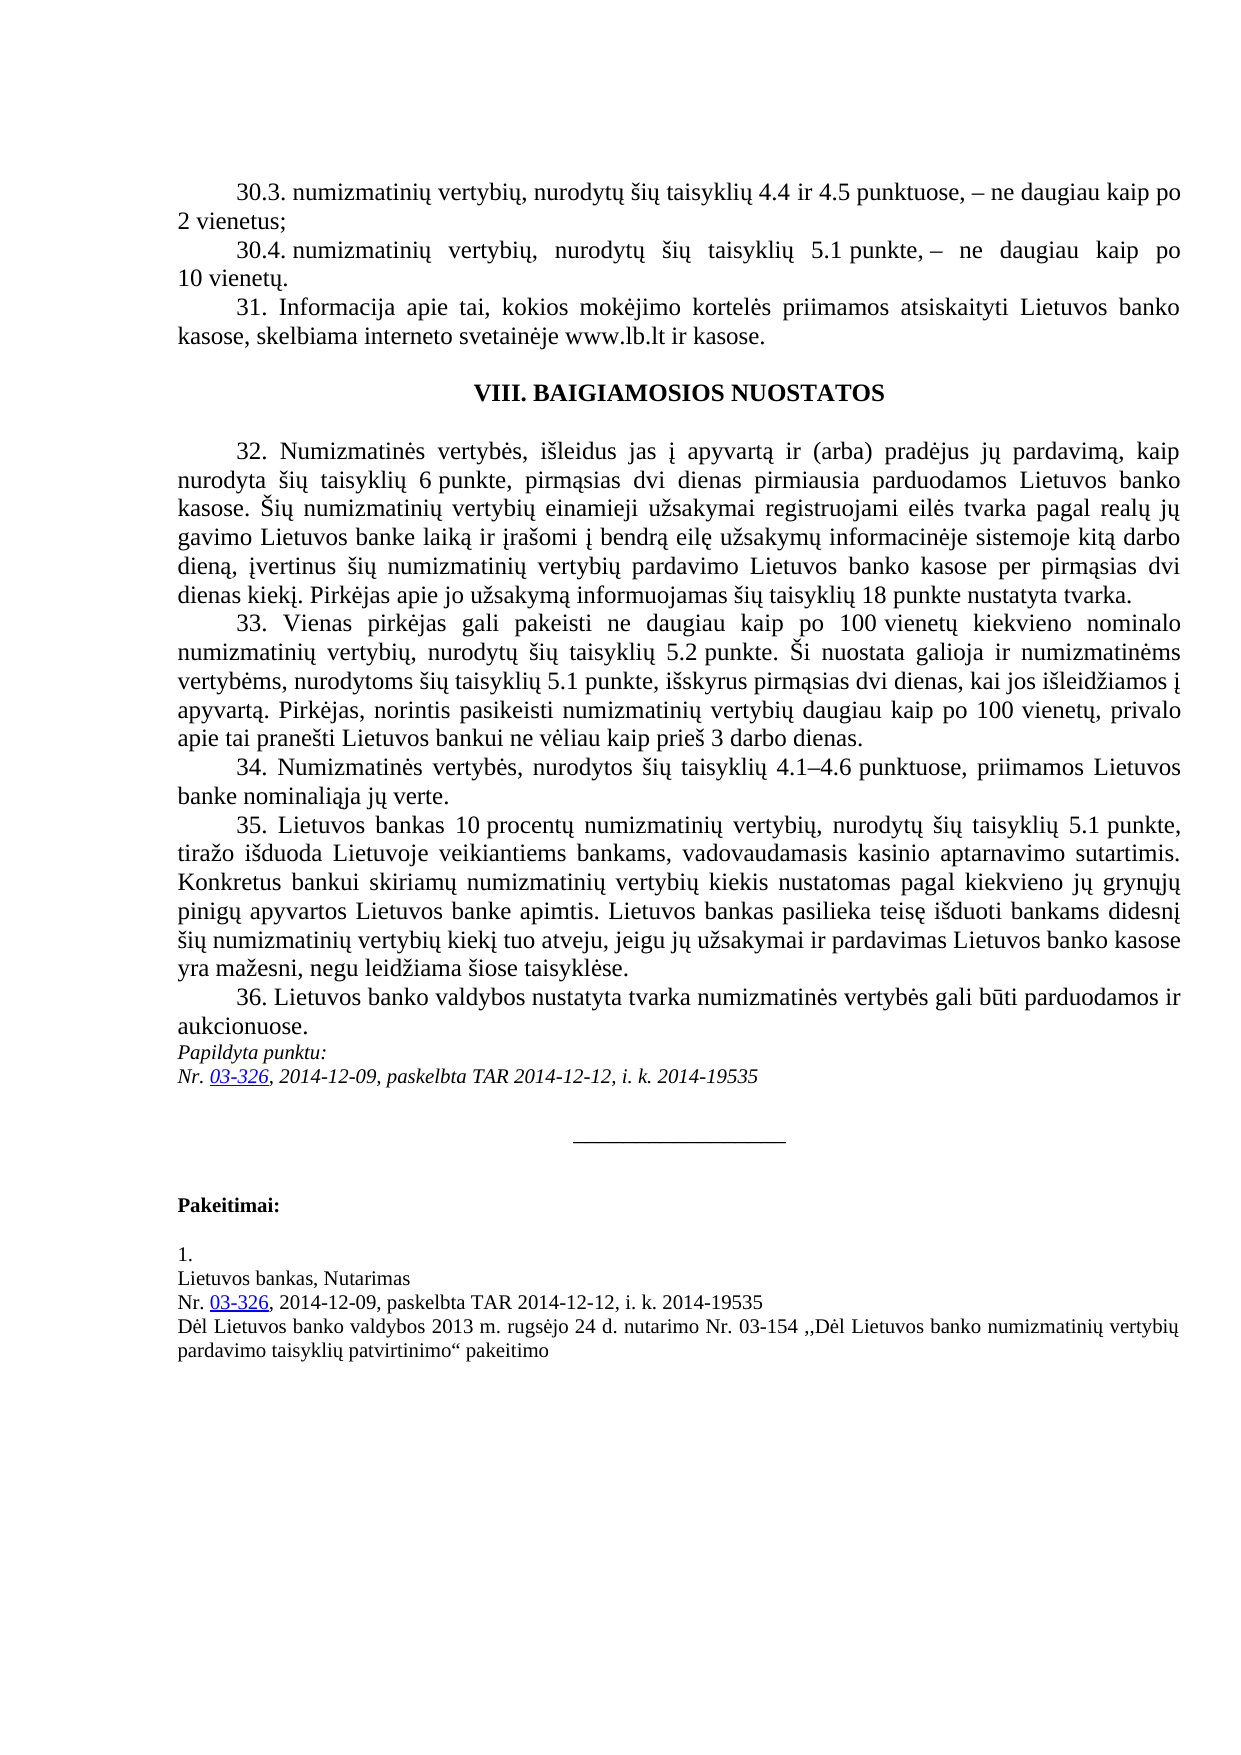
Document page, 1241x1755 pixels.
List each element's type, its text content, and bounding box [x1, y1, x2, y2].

text Dėl Lietuvos banko valdybos 2013 m. rugsėjo 24 d. nutarimo Nr. 03-154 ,,Dėl Lietuvos banko numizmatinių vertybių pardavimo taisyklių patvirtinimo“ pakeitimo [177, 1314, 1181, 1362]
text 36. Lietuvos banko valdybos nustatyta tvarka numizmatinės vertybės gali būti parduodamos ir aukcionuose. [177, 982, 1181, 1040]
text 34. Numizmatinės vertybės, nurodytos šių taisyklių 4.1–4.6 punktuose, priimamos Lietuvos banke nominaliąja jų verte. [177, 752, 1181, 810]
text 32. Numizmatinės vertybės, išleidus jas į apyvartą ir (arba) pradėjus jų pardavimą, kaip nurodyta šių taisyklių 6 punkte, pirmąsias dvi dienas pirmiausia parduodamos Lietuvos banko kasose. Šių numizmatinių vertybių einamieji užsakymai registruojami eilės tvarka pagal realų jų gavimo Lietuvos banke laiką ir įrašomi į bendrą eilę užsakymų informacinėje sistemoje kitą darbo dieną, įvertinus šių numizmatinių vertybių pardavimo Lietuvos banko kasose per pirmąsias dvi dienas kiekį. Pirkėjas apie jo užsakymą informuojamas šių taisyklių 18 punkte nustatyta tvarka. [177, 436, 1181, 608]
text Lietuvos bankas, Nutarimas [177, 1266, 1181, 1290]
text Nr. 03-326, 2014-12-09, paskelbta TAR 2014-12-12, i. k. 2014-19535 [177, 1290, 1181, 1314]
text 33. Vienas pirkėjas gali pakeisti ne daugiau kaip po 100 vienetų kiekvieno nominalo numizmatinių vertybių, nurodytų šių taisyklių 5.2 punkte. Ši nuostata galioja ir numizmatinėms vertybėms, nurodytoms šių taisyklių 5.1 punkte, išskyrus pirmąsias dvi dienas, kai jos išleidžiamos į apyvartą. Pirkėjas, norintis pasikeisti numizmatinių vertybių daugiau kaip po 100 vienetų, privalo apie tai pranešti Lietuvos bankui ne vėliau kaip prieš 3 darbo dienas. [177, 608, 1181, 752]
text _________________ [177, 1117, 1181, 1145]
text Pakeitimai: [177, 1193, 1181, 1217]
text Papildyta punktu: [177, 1040, 1181, 1064]
text VIII. BAIGIAMOSIOS NUOSTATOS [177, 378, 1181, 407]
text Nr. 03-326, 2014-12-09, paskelbta TAR 2014-12-12, i. k. 2014-19535 [177, 1064, 1181, 1088]
text 35. Lietuvos bankas 10 procentų numizmatinių vertybių, nurodytų šių taisyklių 5.1 punkte, tiražo išduoda Lietuvoje veikiantiems bankams, vadovaudamasis kasinio aptarnavimo sutartimis. Konkretus bankui skiriamų numizmatinių vertybių kiekis nustatomas pagal kiekvieno jų grynųjų pinigų apyvartos Lietuvos banke apimtis. Lietuvos bankas pasilieka teisę išduoti bankams didesnį šių numizmatinių vertybių kiekį tuo atveju, jeigu jų užsakymai ir pardavimas Lietuvos banko kasose yra mažesni, negu leidžiama šiose taisyklėse. [177, 810, 1181, 982]
text 30.4. numizmatinių vertybių, nurodytų šių taisyklių 5.1 punkte, – ne daugiau kaip po 10 vienetų. [177, 235, 1181, 292]
text 31. Informacija apie tai, kokios mokėjimo kortelės priimamos atsiskaityti Lietuvos banko kasose, skelbiama interneto svetainėje www.lb.lt ir kasose. [177, 292, 1181, 350]
text 30.3. numizmatinių vertybių, nurodytų šių taisyklių 4.4 ir 4.5 punktuose, – ne daugiau kaip po 2 vienetus; [177, 177, 1181, 235]
text 1. [177, 1242, 1181, 1266]
